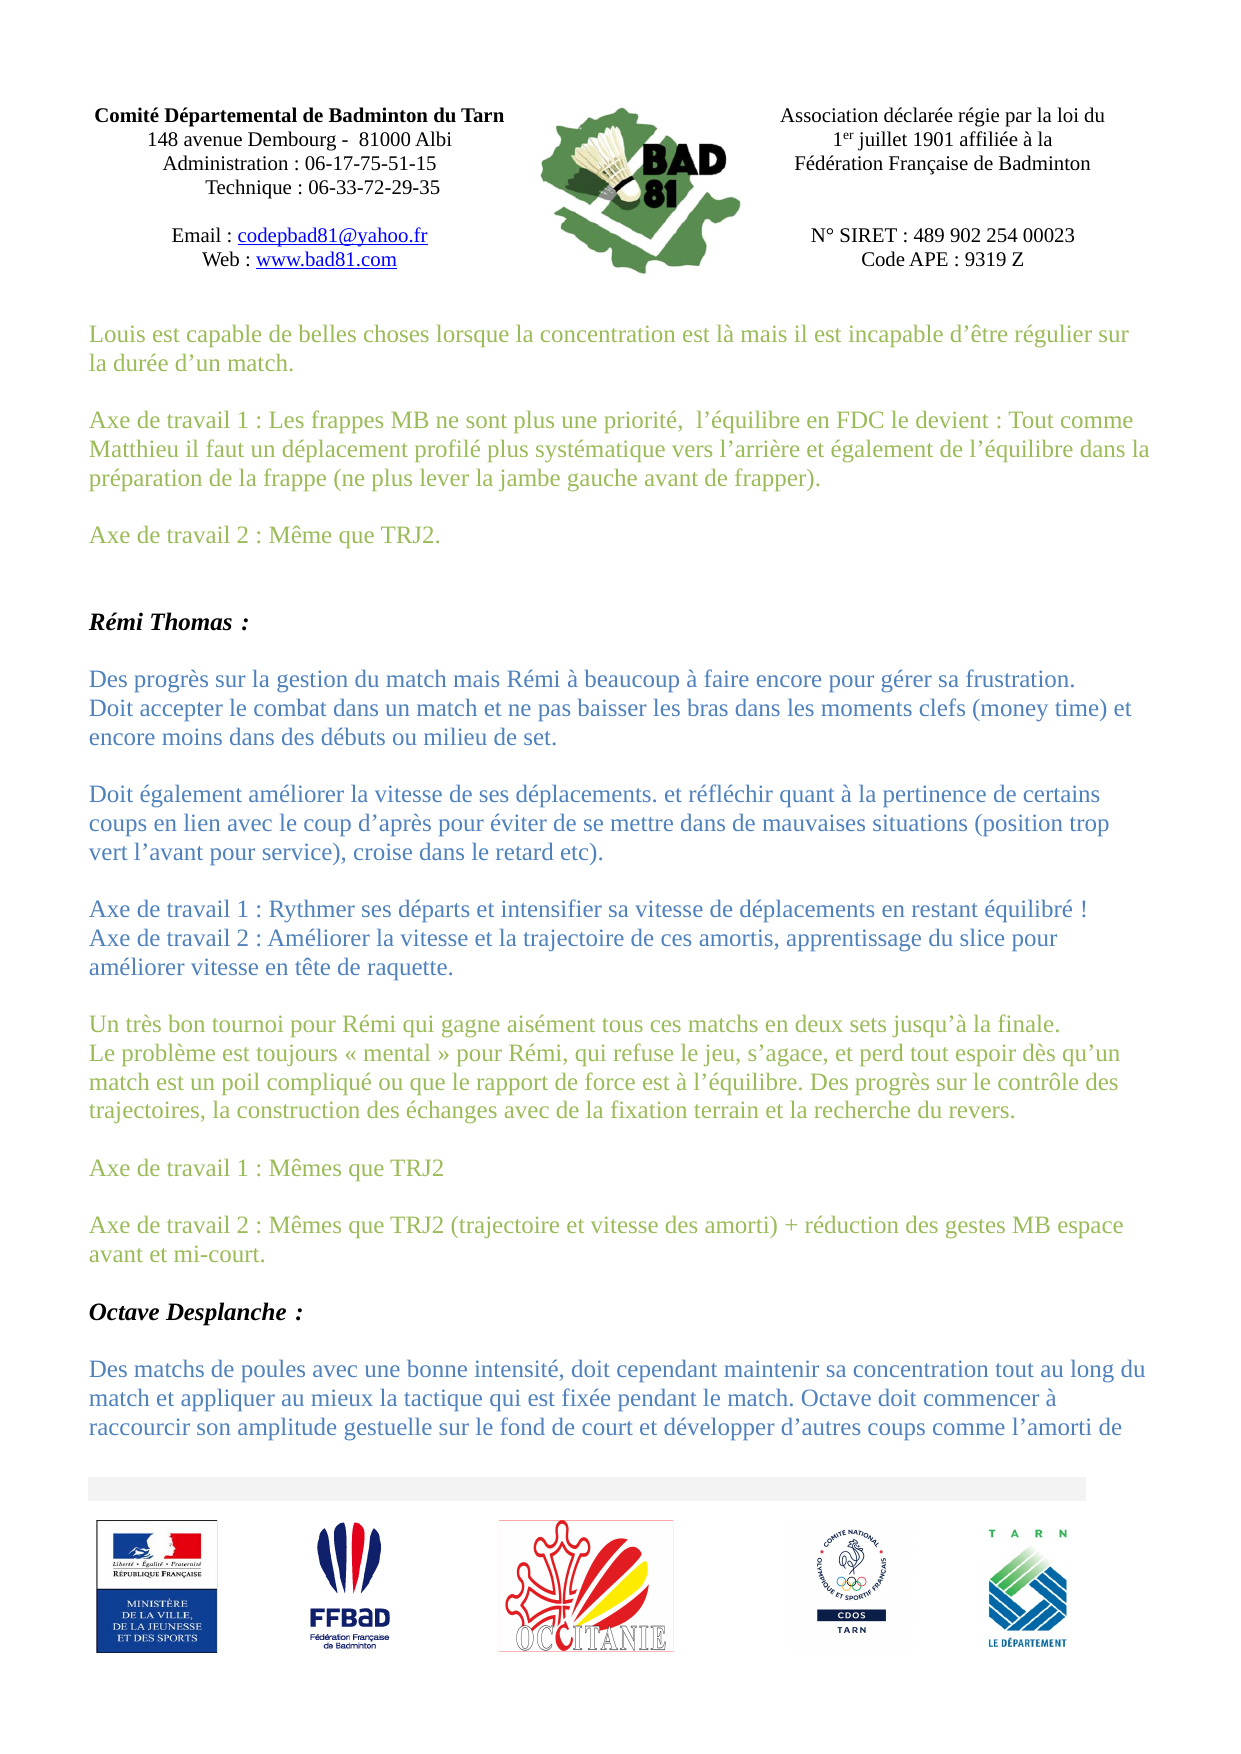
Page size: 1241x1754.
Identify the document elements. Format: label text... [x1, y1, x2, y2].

text Un très bon tournoi pour Rémi qui gagne aisément tous ces matchs en deux sets jusqu’à la finale. [89, 1009, 1152, 1038]
text Rémi Thomas : [89, 607, 1152, 635]
text Axe de travail 2 : Améliorer la vitesse et la trajectoire de ces amortis, apprentissage du slice pour améliorer vitesse en tête de raquette. [89, 923, 1152, 980]
text Axe de travail 1 : Mêmes que TRJ2 [89, 1153, 1152, 1182]
text Louis est capable de belles choses lorsque la concentration est là mais il est incapable d’être régulier sur la durée d’un match. [89, 319, 1152, 377]
text Axe de travail 2 : Mêmes que TRJ2 (trajectoire et vitesse des amorti) + réduction des gestes MB espace avant et mi-court. [89, 1210, 1152, 1268]
text Des matchs de poules avec une bonne intensité, doit cependant maintenir sa concentration tout au long du match et appliquer au mieux la tactique qui est fixée pendant le match. Octave doit commencer à raccourcir son amplitude gestuelle sur le fond de court et développer d’autres coups comme l’amorti de [89, 1354, 1152, 1440]
text Doit également améliorer la vitesse de ses déplacements. et réfléchir quant à la pertinence de certains coups en lien avec le coup d’après pour éviter de se mettre dans de mauvaises situations (position trop vert l’avant pour service), croise dans le retard etc). [89, 779, 1152, 865]
text Des progrès sur la gestion du match mais Rémi à beaucoup à faire encore pour gérer sa frustration. [89, 664, 1152, 693]
text Axe de travail 1 : Les frappes MB ne sont plus une priorité, l’équilibre en FDC le devient : Tout comme Matthieu il faut un déplacement profilé plus systématique vers l’arrière et également de l’équilibre dans la préparation de la frappe (ne plus lever la jambe gauche avant de frapper). [89, 405, 1152, 492]
text Axe de travail 1 : Rythmer ses départs et intensifier sa vitesse de déplacements en restant équilibré ! [89, 894, 1152, 923]
text Axe de travail 2 : Même que TRJ2. [89, 520, 1152, 549]
text Doit accepter le combat dans un match et ne pas baisser les bras dans les moments clefs (money time) et encore moins dans des débuts ou milieu de set. [89, 693, 1152, 750]
text Le problème est toujours « mental » pour Rémi, qui refuse le jeu, s’agace, et perd tout espoir dès qu’un match est un poil compliqué ou que le rapport de force est à l’équilibre. Des progrès sur le contrôle des trajectoires, la construction des échanges avec de la fixation terrain et la recherche du revers. [89, 1038, 1152, 1124]
text Octave Desplanche : [89, 1297, 1152, 1325]
